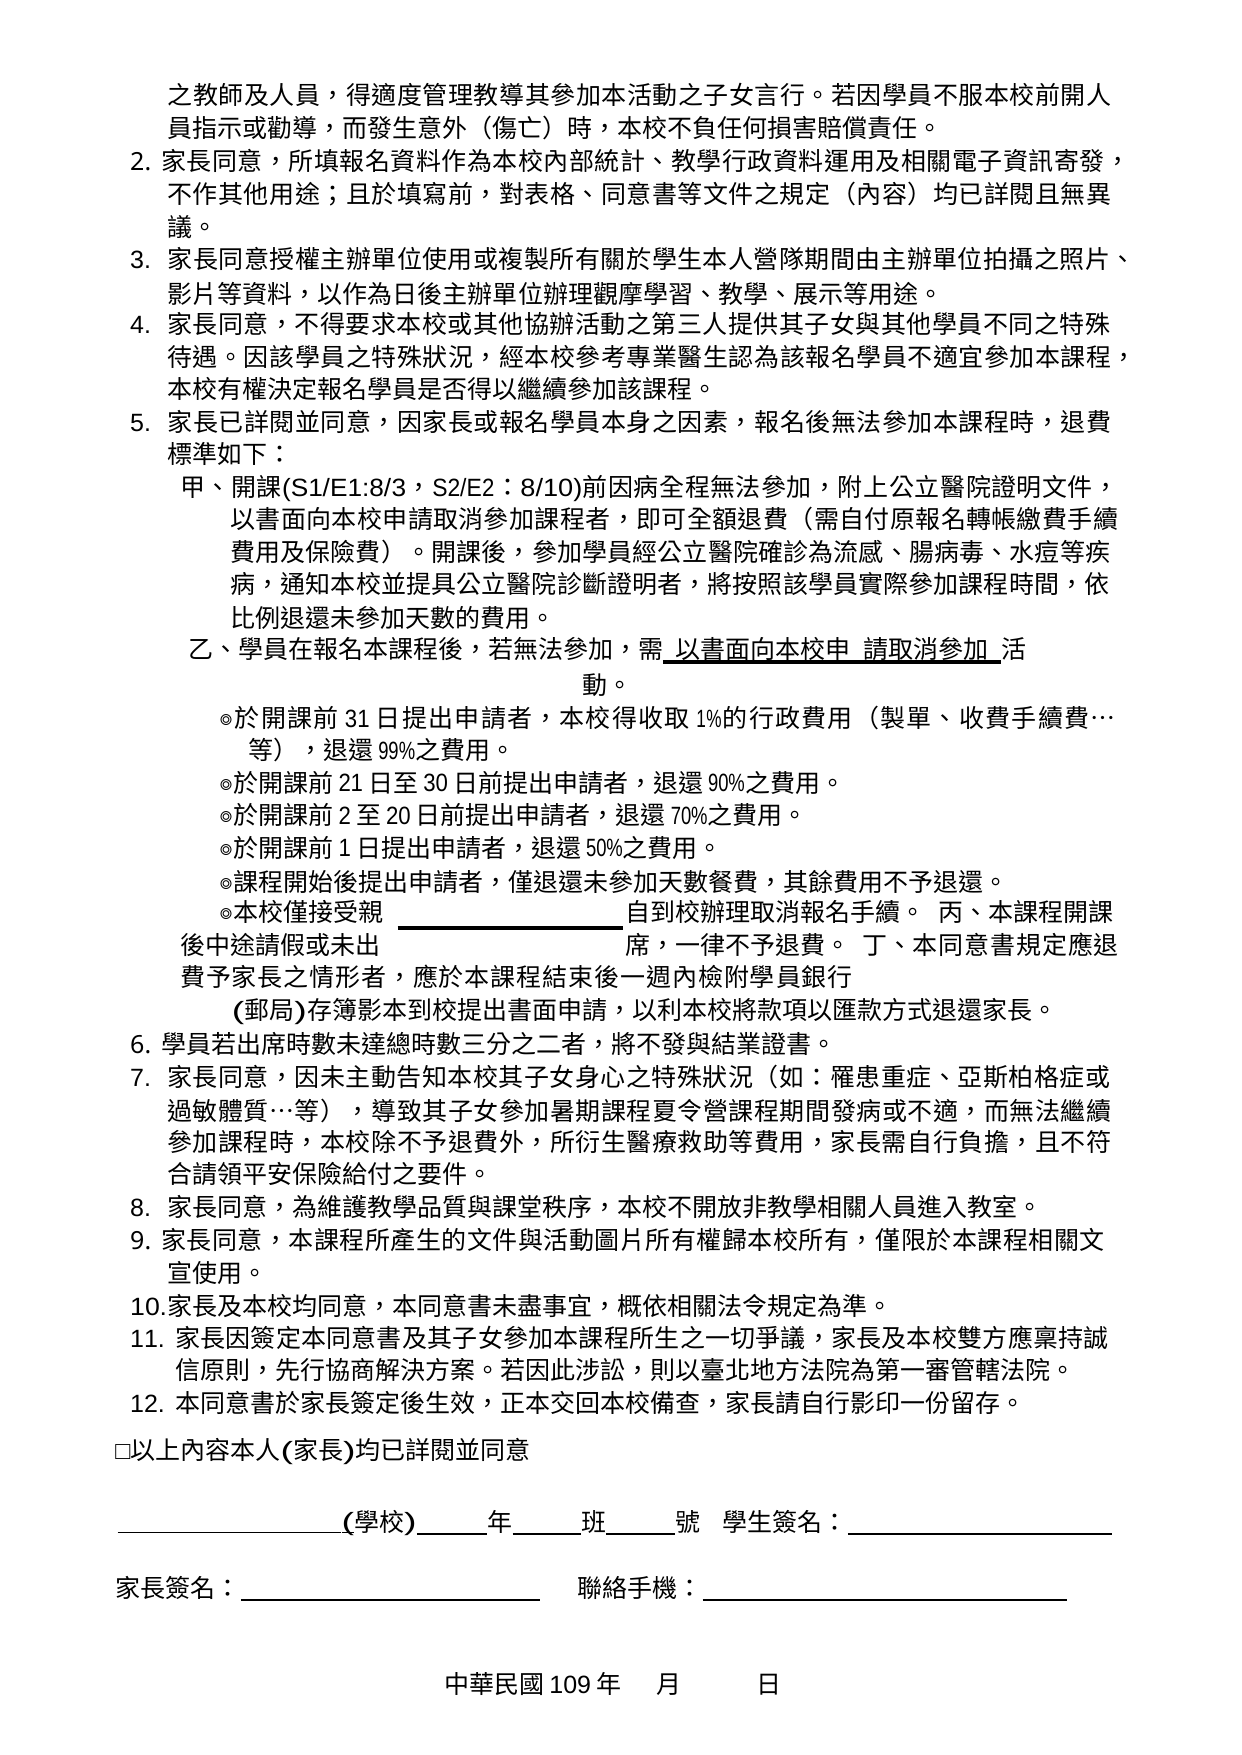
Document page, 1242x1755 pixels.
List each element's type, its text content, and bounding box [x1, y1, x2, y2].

text 9. 家長同意，本課程所產生的文件與活動圖片所有權歸本校所有，僅限於本課程相關文 宣使用。 [130, 1223, 1120, 1289]
text 4. 家長同意，不得要求本校或其他協辦活動之第三人提供其子女與其他學員不同之特殊 [130, 304, 1152, 339]
text ◎於開課前21日至30日前提出申請者，退還90%之費用。 [218, 765, 1152, 797]
text 8. 家長同意，為維護教學品質與課堂秩序，本校不開放非教學相關人員進入教室。 [130, 1190, 1152, 1221]
text ◎本校僅接受親自到校辦理取消報名手續。 丙、本課程開課後中途請假或未出席，一律不予退費。 丁、本同意書規定應退費予家長之情形者，應於本課程結束後一週內檢附學員銀行 [180, 896, 1120, 993]
text ◎於開課前1日提出申請者，退還50%之費用。 [218, 830, 1152, 862]
text 家長簽名： 聯絡手機： [115, 1571, 1152, 1601]
text 3. 家長同意授權主辦單位使用或複製所有關於學生本人營隊期間由主辦單位拍攝之照片、 [130, 243, 1152, 274]
text 2. 家長同意，所填報名資料作為本校內部統計、教學行政資料運用及相關電子資訊寄發， [130, 143, 1152, 176]
text 之教師及人員，得適度管理教導其參加本活動之子女言行。若因學員不服本校前開人 員指示或勸導，而發生意外（傷亡）時，本校不負任何損害賠償責任。 [167, 78, 1120, 143]
text ◎於開課前2至20日前提出申請者，退還70%之費用。 [218, 797, 1152, 830]
text (郵局)存簿影本到校提出書面申請，以利本校將款項以匯款方式退還家長。 [226, 993, 1063, 1025]
text □以上內容本人(家長)均已詳閱並同意 [115, 1431, 1152, 1467]
text 過敏體質…等），導致其子女參加暑期課程夏令營課程期間發病或不適，而無法繼續 [167, 1091, 1152, 1122]
text 10.家長及本校均同意，本同意書未盡事宜，概依相關法令規定為準。 [130, 1289, 1152, 1320]
text 甲、開課(S1/E1:8/3，S2/E2：8/10)前因病全程無法參加，附上公立醫院證明文件， 以書面向本校申請取消參加課程者，即可全額退費（需自付原報名轉帳繳費手續 費用及保險費）。開課後，參加學員經公立醫院確診為流感、腸病毒、水痘等疾 [180, 470, 1120, 567]
text 等），退還99%之費用。 [248, 732, 1152, 765]
text 7. 家長同意，因未主動告知本校其子女身心之特殊狀況（如：罹患重症、亞斯柏格症或 [130, 1058, 1152, 1091]
text 11. 家長因簽定本同意書及其子女參加本課程所生之一切爭議，家長及本校雙方應稟持誠 信原則，先行協商解決方案。若因此涉訟，則以臺北地方法院為第一審管轄法院。 [130, 1321, 1119, 1386]
text 中華民國109年 月 日 [444, 1667, 1152, 1698]
text 乙、學員在報名本課程後，若無法參加，需 以書面向本校申 請取消參加 活動。 [176, 630, 1038, 701]
text 參加課程時，本校除不予退費外，所衍生醫療救助等費用，家長需自行負擔，且不符 合請領平安保險給付之要件。 [167, 1125, 1120, 1190]
text ◎課程開始後提出申請者，僅退還未參加天數餐費，其餘費用不予退還。 [218, 862, 1152, 893]
text 不作其他用途；且於填寫前，對表格、同意書等文件之規定（內容）均已詳閱且無異 議。 [167, 177, 1120, 243]
text 影片等資料，以作為日後主辦單位辦理觀摩學習、教學、展示等用途。 [167, 274, 1152, 304]
text (學校) 年 班 號 學生簽名： [111, 1496, 1118, 1534]
text 病，通知本校並提具公立醫院診斷證明者，將按照該學員實際參加課程時間，依 [230, 567, 1152, 597]
text 比例退還未參加天數的費用。 [230, 597, 1152, 630]
text 6. 學員若出席時數未達總時數三分之二者，將不發與結業證書。 [130, 1025, 1152, 1058]
text 12. 本同意書於家長簽定後生效，正本交回本校備查，家長請自行影印一份留存。 [130, 1386, 1152, 1418]
text 5. 家長已詳閱並同意，因家長或報名學員本身之因素，報名後無法參加本課程時，退費 標準如下： [130, 405, 1120, 470]
text ◎於開課前31日提出申請者，本校得收取1%的行政費用（製單、收費手續費… [218, 701, 1152, 732]
text 待遇。因該學員之特殊狀況，經本校參考專業醫生認為該報名學員不適宜參加本課程， 本校有權決定報名學員是否得以繼續參加該課程。 [167, 340, 1145, 405]
